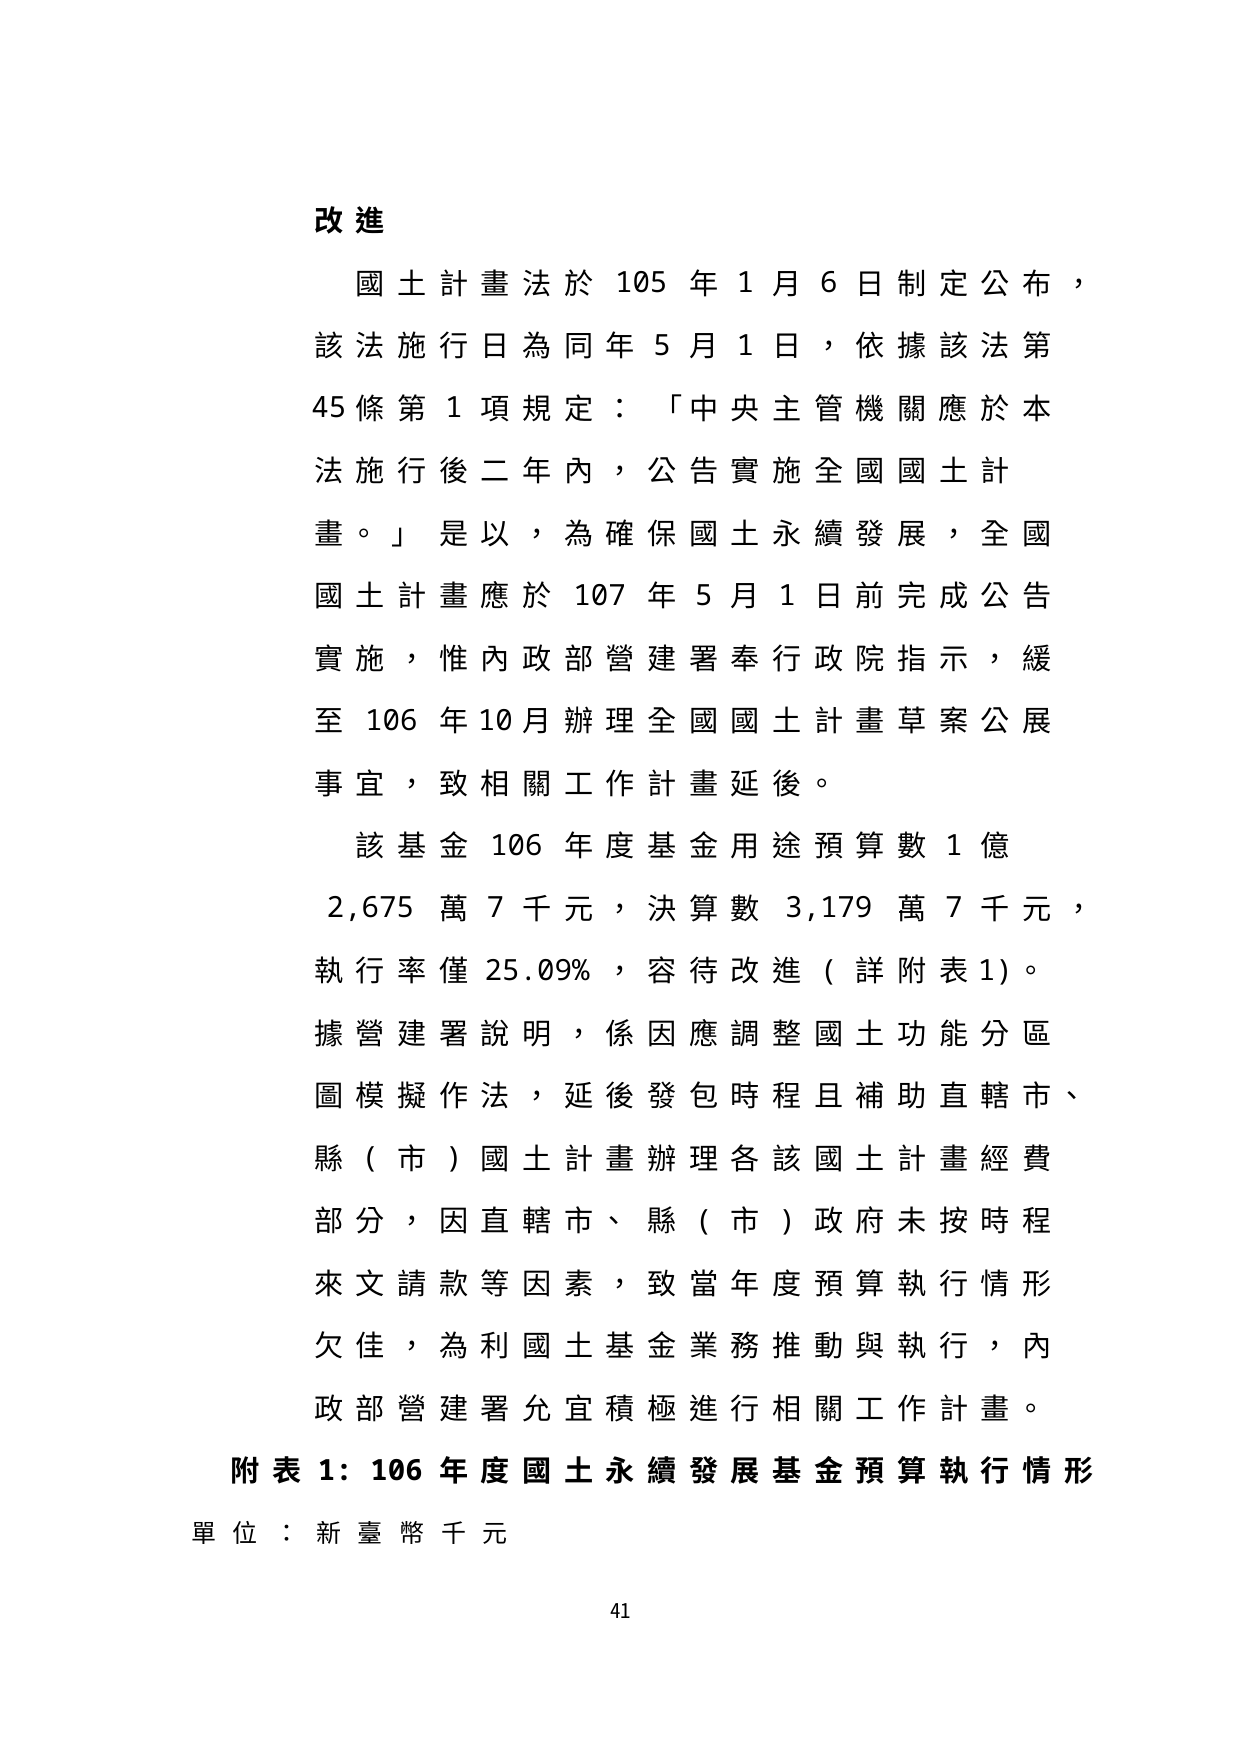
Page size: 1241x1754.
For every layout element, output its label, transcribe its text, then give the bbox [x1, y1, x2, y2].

text 附表1: 106年度國土永續發展基金預算執行情形 單位：新臺幣千元 [183, 1427, 1144, 1552]
text 國土計畫法於105年1月6日制定公布，該法施行日為同年5月1日，依據該法第45條第1項規定：「中央主管機關應於本法施行後二年內，公告實施全國國土計畫。」是以，為確保國土永續發展，全國國土計畫應於107年5月1日前完成公告實施，惟內政部營建署奉行政院指示，緩至106年10月辦理全國國土計畫草案公展事宜，致相關工作計畫延後。 [271, 240, 1058, 802]
text 該基金106年度基金用途預算數1億2,675萬7千元，決算數3,179萬7千元，執行率僅25.09%，容待改進(詳附表1)。據營建署說明，係因應調整國土功能分區圖模擬作法，延後發包時程且補助直轄市、縣(市)國土計畫辦理各該國土計畫經費部分，因直轄市、縣(市)政府未按時程來文請款等因素，致當年度預算執行情形欠佳，為利國土基金業務推動與執行，內政部營建署允宜積極進行相關工作計畫。 [271, 802, 1058, 1427]
text 改進 [242, 177, 1058, 240]
